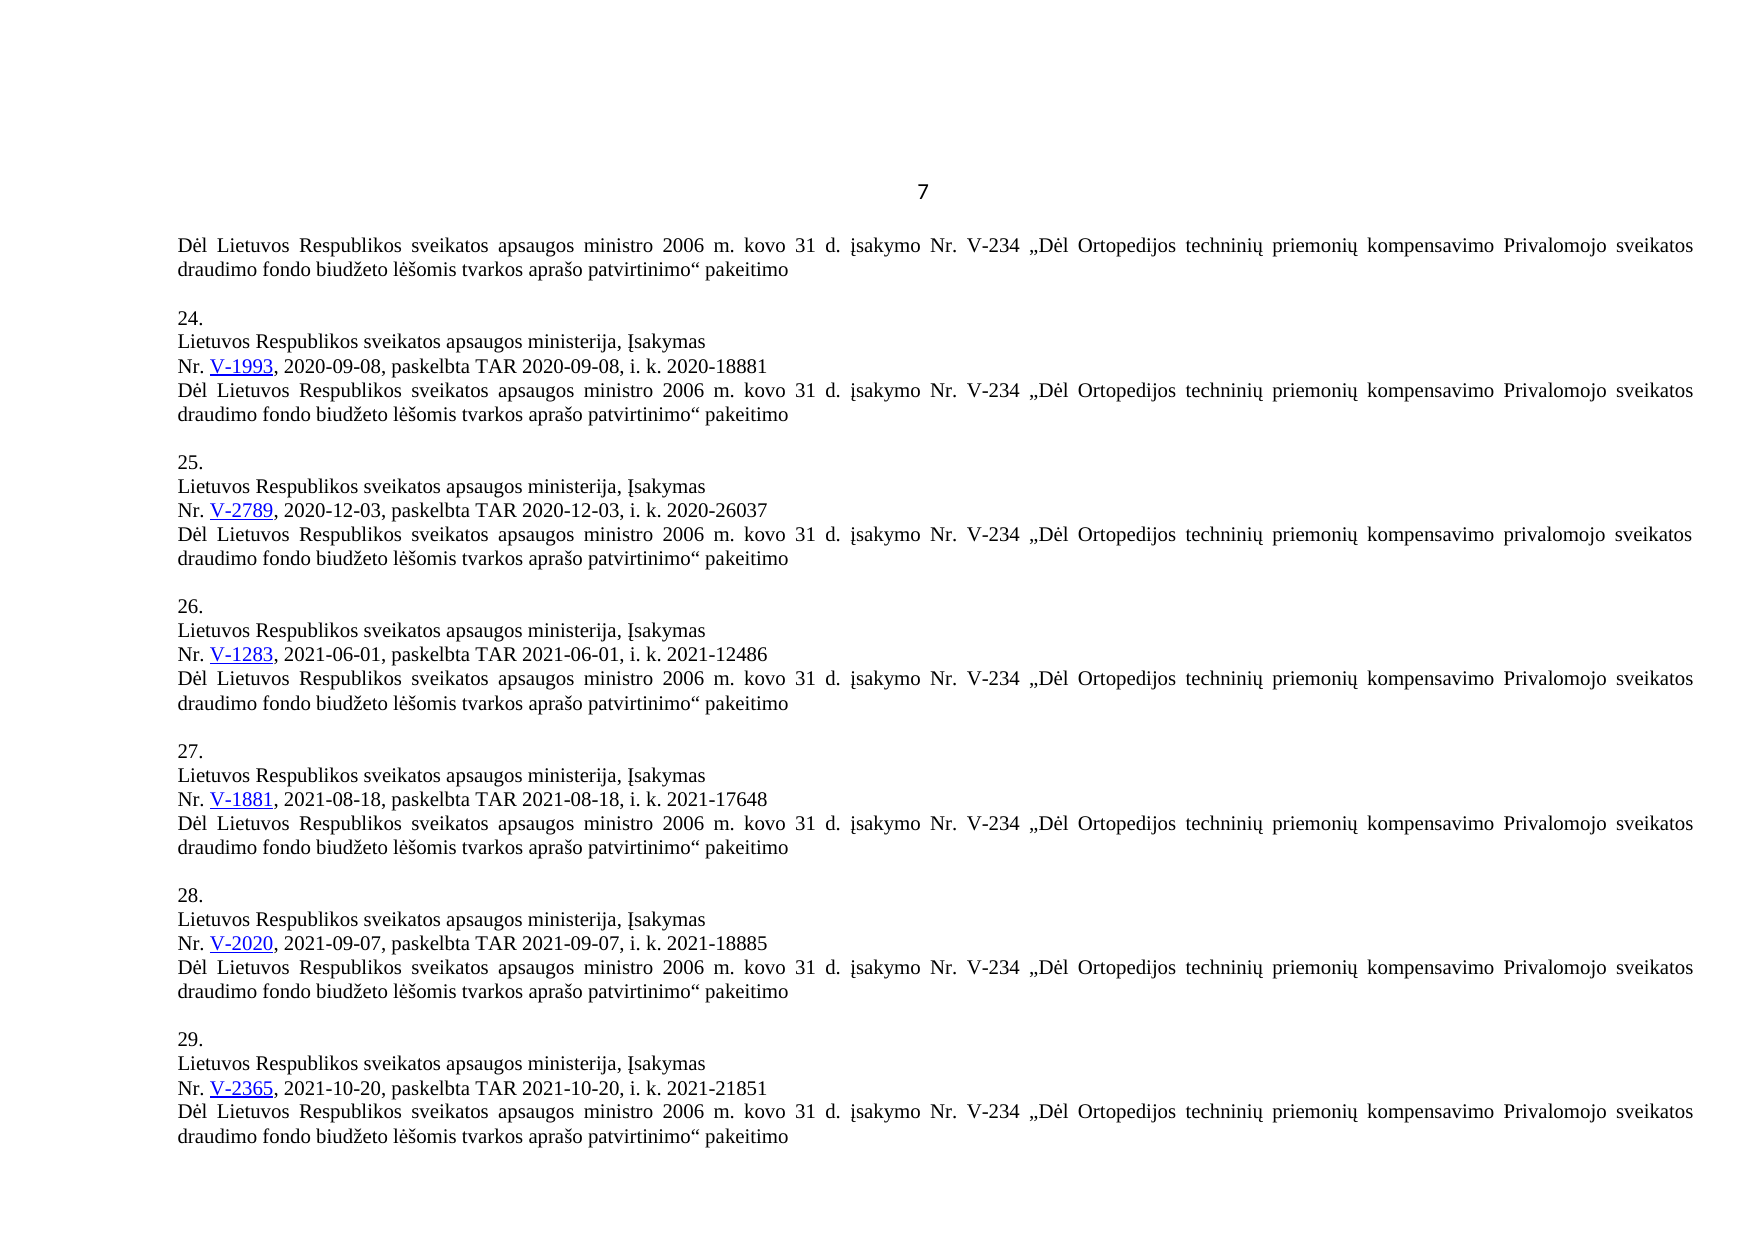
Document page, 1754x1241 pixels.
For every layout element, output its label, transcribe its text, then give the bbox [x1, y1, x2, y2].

text Dėl Lietuvos Respublikos sveikatos apsaugos ministro 2006 m. kovo 31 d. įsakymo Nr. V-234 „Dėl Ortopedijos techninių priemonių kompensavimo Privalomojo sveikatos draudimo fondo biudžeto lėšomis tvarkos aprašo patvirtinimo“ pakeitimo [177, 811, 1695, 859]
text Dėl Lietuvos Respublikos sveikatos apsaugos ministro 2006 m. kovo 31 d. įsakymo Nr. V-234 „Dėl Ortopedijos techninių priemonių kompensavimo Privalomojo sveikatos draudimo fondo biudžeto lėšomis tvarkos aprašo patvirtinimo“ pakeitimo [177, 666, 1695, 714]
text Lietuvos Respublikos sveikatos apsaugos ministerija, Įsakymas [177, 907, 1695, 931]
text Dėl Lietuvos Respublikos sveikatos apsaugos ministro 2006 m. kovo 31 d. įsakymo Nr. V-234 „Dėl Ortopedijos techninių priemonių kompensavimo Privalomojo sveikatos draudimo fondo biudžeto lėšomis tvarkos aprašo patvirtinimo“ pakeitimo [177, 233, 1695, 281]
text Dėl Lietuvos Respublikos sveikatos apsaugos ministro 2006 m. kovo 31 d. įsakymo Nr. V-234 „Dėl Ortopedijos techninių priemonių kompensavimo Privalomojo sveikatos draudimo fondo biudžeto lėšomis tvarkos aprašo patvirtinimo“ pakeitimo [177, 955, 1695, 1003]
text Nr. V-2365, 2021-10-20, paskelbta TAR 2021-10-20, i. k. 2021-21851 [177, 1075, 1695, 1099]
text Lietuvos Respublikos sveikatos apsaugos ministerija, Įsakymas [177, 763, 1695, 787]
text Dėl Lietuvos Respublikos sveikatos apsaugos ministro 2006 m. kovo 31 d. įsakymo Nr. V-234 „Dėl Ortopedijos techninių priemonių kompensavimo Privalomojo sveikatos draudimo fondo biudžeto lėšomis tvarkos aprašo patvirtinimo“ pakeitimo [177, 378, 1695, 426]
text Nr. V-1993, 2020-09-08, paskelbta TAR 2020-09-08, i. k. 2020-18881 [177, 353, 1695, 378]
text Lietuvos Respublikos sveikatos apsaugos ministerija, Įsakymas [177, 329, 1695, 353]
text Nr. V-1283, 2021-06-01, paskelbta TAR 2021-06-01, i. k. 2021-12486 [177, 642, 1695, 666]
text Lietuvos Respublikos sveikatos apsaugos ministerija, Įsakymas [177, 618, 1695, 642]
text 24. [177, 305, 1695, 329]
text 25. [177, 450, 1695, 474]
text Nr. V-2789, 2020-12-03, paskelbta TAR 2020-12-03, i. k. 2020-26037 [177, 498, 1695, 522]
text Nr. V-2020, 2021-09-07, paskelbta TAR 2021-09-07, i. k. 2021-18885 [177, 931, 1695, 955]
text 28. [177, 883, 1695, 907]
text Dėl Lietuvos Respublikos sveikatos apsaugos ministro 2006 m. kovo 31 d. įsakymo Nr. V-234 „Dėl Ortopedijos techninių priemonių kompensavimo Privalomojo sveikatos draudimo fondo biudžeto lėšomis tvarkos aprašo patvirtinimo“ pakeitimo [177, 1099, 1695, 1148]
text 26. [177, 594, 1695, 618]
text Nr. V-1881, 2021-08-18, paskelbta TAR 2021-08-18, i. k. 2021-17648 [177, 787, 1695, 811]
text Lietuvos Respublikos sveikatos apsaugos ministerija, Įsakymas [177, 1051, 1695, 1075]
text Lietuvos Respublikos sveikatos apsaugos ministerija, Įsakymas [177, 474, 1695, 498]
text 27. [177, 738, 1695, 763]
text 29. [177, 1027, 1695, 1051]
text Dėl Lietuvos Respublikos sveikatos apsaugos ministro 2006 m. kovo 31 d. įsakymo Nr. V-234 „Dėl Ortopedijos techninių priemonių kompensavimo privalomojo sveikatos draudimo fondo biudžeto lėšomis tvarkos aprašo patvirtinimo“ pakeitimo [177, 522, 1695, 570]
